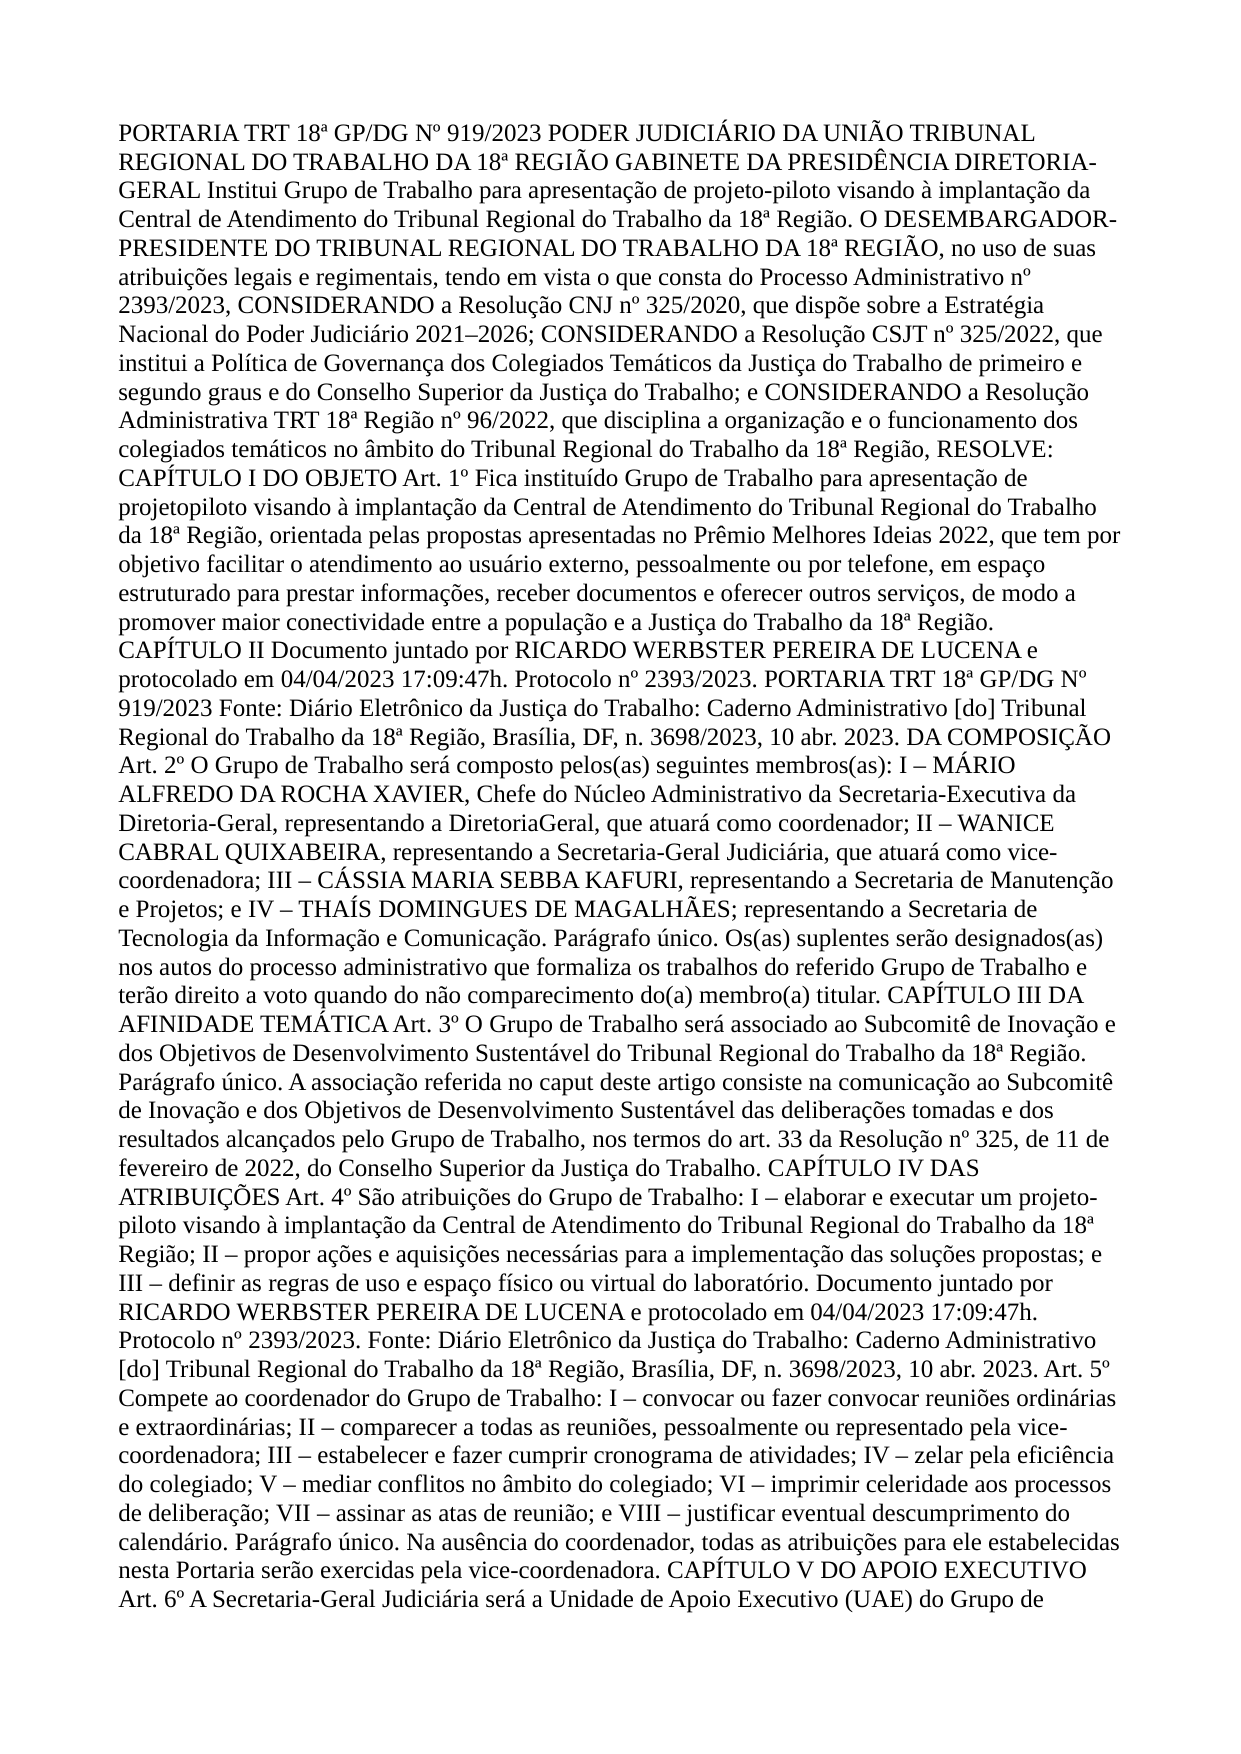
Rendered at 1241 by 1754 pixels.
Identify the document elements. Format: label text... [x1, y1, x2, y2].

text PORTARIA TRT 18ª GP/DG Nº 919/2023 PODER JUDICIÁRIO DA UNIÃO TRIBUNAL REGIONAL DO TRABALHO DA 18ª REGIÃO GABINETE DA PRESIDÊNCIA DIRETORIA-GERAL Institui Grupo de Trabalho para apresentação de projeto-piloto visando à implantação da Central de Atendimento do Tribunal Regional do Trabalho da 18ª Região. O DESEMBARGADOR-PRESIDENTE DO TRIBUNAL REGIONAL DO TRABALHO DA 18ª REGIÃO, no uso de suas atribuições legais e regimentais, tendo em vista o que consta do Processo Administrativo nº 2393/2023, CONSIDERANDO a Resolução CNJ nº 325/2020, que dispõe sobre a Estratégia Nacional do Poder Judiciário 2021–2026; CONSIDERANDO a Resolução CSJT nº 325/2022, que institui a Política de Governança dos Colegiados Temáticos da Justiça do Trabalho de primeiro e segundo graus e do Conselho Superior da Justiça do Trabalho; e CONSIDERANDO a Resolução Administrativa TRT 18ª Região nº 96/2022, que disciplina a organização e o funcionamento dos colegiados temáticos no âmbito do Tribunal Regional do Trabalho da 18ª Região, RESOLVE: CAPÍTULO I DO OBJETO Art. 1º Fica instituído Grupo de Trabalho para apresentação de projetopiloto visando à implantação da Central de Atendimento do Tribunal Regional do Trabalho da 18ª Região, orientada pelas propostas apresentadas no Prêmio Melhores Ideias 2022, que tem por objetivo facilitar o atendimento ao usuário externo, pessoalmente ou por telefone, em espaço estruturado para prestar informações, receber documentos e oferecer outros serviços, de modo a promover maior conectividade entre a população e a Justiça do Trabalho da 18ª Região. CAPÍTULO II Documento juntado por RICARDO WERBSTER PEREIRA DE LUCENA e protocolado em 04/04/2023 17:09:47h. Protocolo nº 2393/2023. PORTARIA TRT 18ª GP/DG Nº 919/2023 Fonte: Diário Eletrônico da Justiça do Trabalho: Caderno Administrativo [do] Tribunal Regional do Trabalho da 18ª Região, Brasília, DF, n. 3698/2023, 10 abr. 2023. DA COMPOSIÇÃO Art. 2º O Grupo de Trabalho será composto pelos(as) seguintes membros(as): I – MÁRIO ALFREDO DA ROCHA XAVIER, Chefe do Núcleo Administrativo da Secretaria-Executiva da Diretoria-Geral, representando a DiretoriaGeral, que atuará como coordenador; II – WANICE CABRAL QUIXABEIRA, representando a Secretaria-Geral Judiciária, que atuará como vice-coordenadora; III – CÁSSIA MARIA SEBBA KAFURI, representando a Secretaria de Manutenção e Projetos; e IV – THAÍS DOMINGUES DE MAGALHÃES; representando a Secretaria de Tecnologia da Informação e Comunicação. Parágrafo único. Os(as) suplentes serão designados(as) nos autos do processo administrativo que formaliza os trabalhos do referido Grupo de Trabalho e terão direito a voto quando do não comparecimento do(a) membro(a) titular. CAPÍTULO III DA AFINIDADE TEMÁTICA Art. 3º O Grupo de Trabalho será associado ao Subcomitê de Inovação e dos Objetivos de Desenvolvimento Sustentável do Tribunal Regional do Trabalho da 18ª Região. Parágrafo único. A associação referida no caput deste artigo consiste na comunicação ao Subcomitê de Inovação e dos Objetivos de Desenvolvimento Sustentável das deliberações tomadas e dos resultados alcançados pelo Grupo de Trabalho, nos termos do art. 33 da Resolução nº 325, de 11 de fevereiro de 2022, do Conselho Superior da Justiça do Trabalho. CAPÍTULO IV DAS ATRIBUIÇÕES Art. 4º São atribuições do Grupo de Trabalho: I – elaborar e executar um projeto-piloto visando à implantação da Central de Atendimento do Tribunal Regional do Trabalho da 18ª Região; II – propor ações e aquisições necessárias para a implementação das soluções propostas; e III – definir as regras de uso e espaço físico ou virtual do laboratório. Documento juntado por RICARDO WERBSTER PEREIRA DE LUCENA e protocolado em 04/04/2023 17:09:47h. Protocolo nº 2393/2023. Fonte: Diário Eletrônico da Justiça do Trabalho: Caderno Administrativo [do] Tribunal Regional do Trabalho da 18ª Região, Brasília, DF, n. 3698/2023, 10 abr. 2023. Art. 5º Compete ao coordenador do Grupo de Trabalho: I – convocar ou fazer convocar reuniões ordinárias e extraordinárias; II – comparecer a todas as reuniões, pessoalmente ou representado pela vice-coordenadora; III – estabelecer e fazer cumprir cronograma de atividades; IV – zelar pela eficiência do colegiado; V – mediar conflitos no âmbito do colegiado; VI – imprimir celeridade aos processos de deliberação; VII – assinar as atas de reunião; e VIII – justificar eventual descumprimento do calendário. Parágrafo único. Na ausência do coordenador, todas as atribuições para ele estabelecidas nesta Portaria serão exercidas pela vice-coordenadora. CAPÍTULO V DO APOIO EXECUTIVO Art. 6º A Secretaria-Geral Judiciária será a Unidade de Apoio Executivo (UAE) do Grupo de [118, 118, 1122, 1613]
